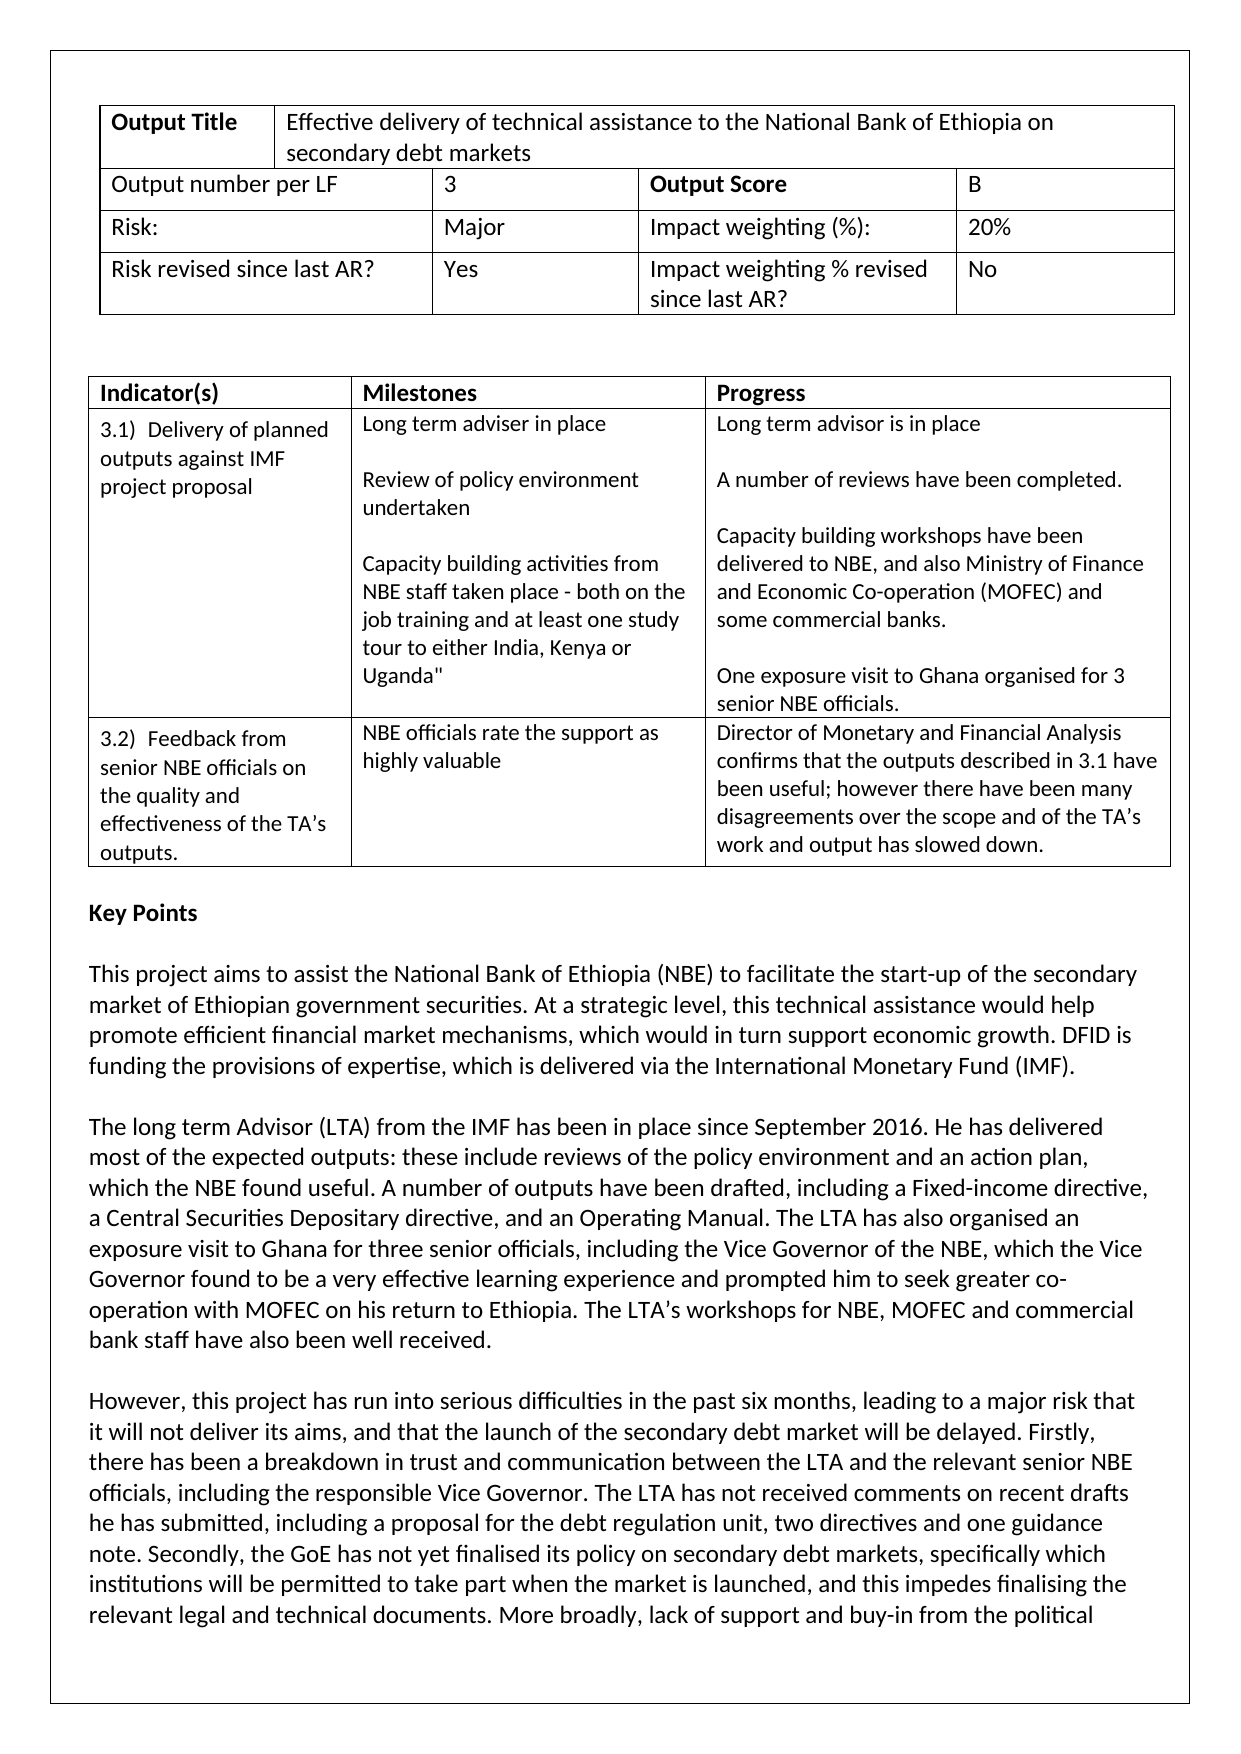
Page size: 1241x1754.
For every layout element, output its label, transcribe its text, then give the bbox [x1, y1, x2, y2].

table_cell 20% [957, 211, 1174, 252]
table_cell Output Score [639, 169, 956, 210]
text This project aims to assist the National Bank of Ethiopia (NBE) to facilitate the start-up of the secondary market of Ethiopian government securities. At a strategic level, this technical assistance would help promote efficient financial market mechanisms, which would in turn support economic growth. DFID is funding the provisions of expertise, which is delivered via the International Monetary Fund (IMF). [89, 958, 1152, 1080]
table_header Output Title [101, 106, 274, 167]
table_cell Output number per LF [101, 169, 432, 210]
text Key Points [89, 897, 1152, 928]
table_cell Long term advisor is in place A number of reviews have been completed. Capacity building workshops have been delivered to NBE, and also Ministry of Finance and Economic Co-operation (MOFEC) and some commercial banks. One exposure visit to Ghana organised for 3 senior NBE officials. [706, 409, 1170, 717]
table_cell Impact weighting (%): [639, 211, 956, 252]
text The long term Advisor (LTA) from the IMF has been in place since September 2016. He has delivered most of the expected outputs: these include reviews of the policy environment and an action plan, which the NBE found useful. A number of outputs have been drafted, including a Fixed-income directive, a Central Securities Depositary directive, and an Operating Manual. The LTA has also organised an exposure visit to Ghana for three senior officials, including the Vice Governor of the NBE, which the Vice Governor found to be a very effective learning experience and prompted him to seek greater co-operation with MOFEC on his return to Ethiopia. The LTA’s workshops for NBE, MOFEC and commercial bank staff have also been well received. [89, 1111, 1152, 1355]
table_cell 3.1) Delivery of planned outputs against IMF project proposal [89, 409, 351, 717]
table_cell Long term adviser in place Review of policy environment undertaken Capacity building activities from NBE staff taken place - both on the job training and at least one study tour to either India, Kenya or Uganda" [352, 409, 705, 717]
table_cell B [957, 169, 1174, 210]
table_header Milestones [352, 377, 705, 408]
table_header Progress [706, 377, 1170, 408]
table_header Effective delivery of technical assistance to the National Bank of Ethiopia on secondary debt markets [275, 106, 1174, 167]
table_cell 3 [433, 169, 638, 210]
table_cell 3.2) Feedback from senior NBE officials on the quality and effectiveness of the TA’s outputs. [89, 718, 351, 866]
table_cell Yes [433, 253, 638, 314]
table_cell No [957, 253, 1174, 314]
table_cell Risk revised since last AR? [101, 253, 432, 314]
table_header Indicator(s) [89, 377, 351, 408]
table_cell Impact weighting % revised since last AR? [639, 253, 956, 314]
table_cell Director of Monetary and Financial Analysis confirms that the outputs described in 3.1 have been useful; however there have been many disagreements over the scope and of the TA’s work and output has slowed down. [706, 718, 1170, 866]
text However, this project has run into serious difficulties in the past six months, leading to a major risk that it will not deliver its aims, and that the launch of the secondary debt market will be delayed. Firstly, there has been a breakdown in trust and communication between the LTA and the relevant senior NBE officials, including the responsible Vice Governor. The LTA has not received comments on recent drafts he has submitted, including a proposal for the debt regulation unit, two directives and one guidance note. Secondly, the GoE has not yet finalised its policy on secondary debt markets, specifically which institutions will be permitted to take part when the market is launched, and this impedes finalising the relevant legal and technical documents. More broadly, lack of support and buy-in from the political [89, 1386, 1152, 1630]
table_cell Major [433, 211, 638, 252]
table_cell NBE officials rate the support as highly valuable [352, 718, 705, 866]
table_cell Risk: [101, 211, 432, 252]
